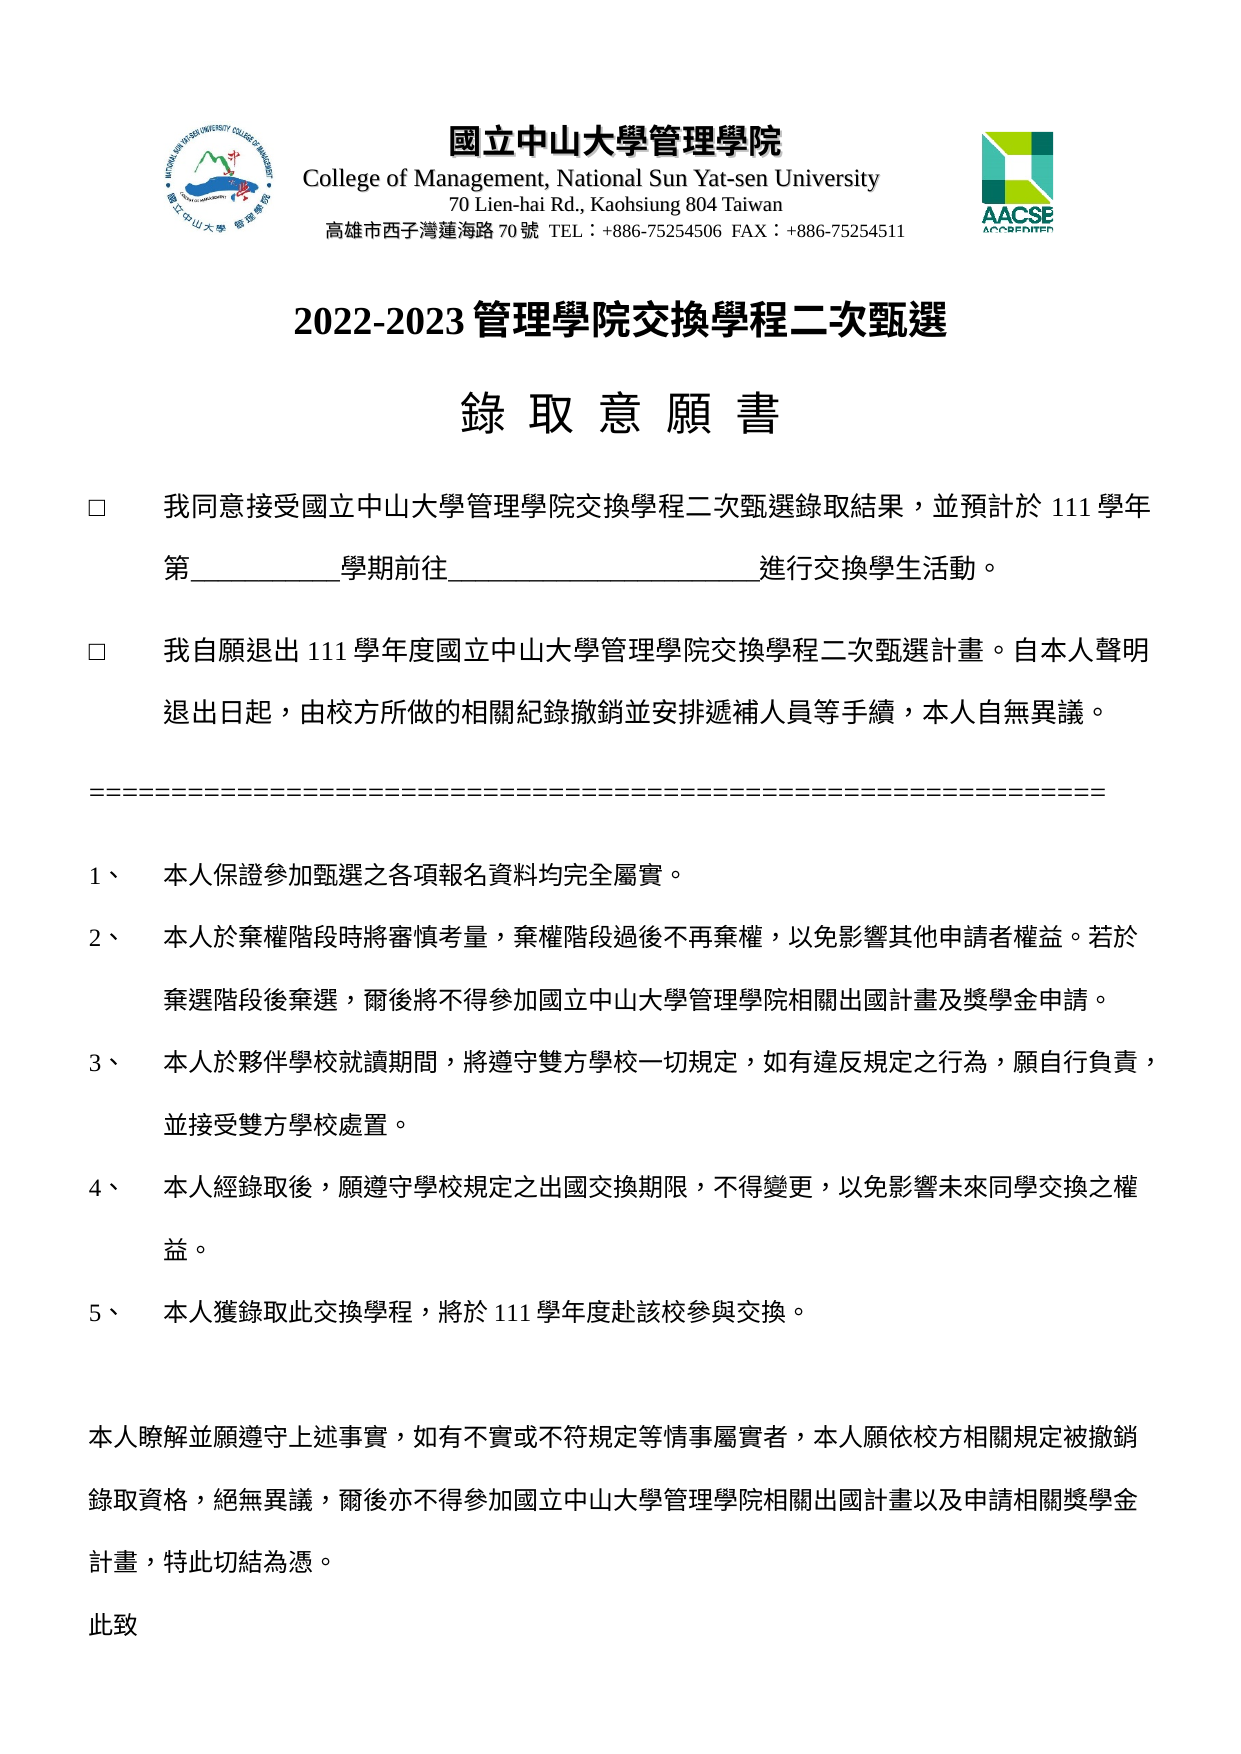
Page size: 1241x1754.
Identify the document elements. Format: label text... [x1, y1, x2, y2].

text 錄 取 意 願 書 [89, 338, 1152, 463]
text 2022-2023管理學院交換學程二次甄選 [89, 276, 1152, 338]
text 本人瞭解並願遵守上述事實，如有不實或不符規定等情事屬實者，本人願依校方相關規定被撤銷錄取資格，絕無異議，爾後亦不得參加國立中山大學管理學院相關出國計畫以及申請相關獎學金計畫，特此切結為憑。 [89, 1394, 1152, 1582]
text College of Management, National Sun Yat-sen University [302, 163, 928, 191]
list 本人經錄取後，願遵守學校規定之出國交換期限，不得變更，以免影響未來同學交換之權益。 [89, 1144, 1152, 1269]
list 我同意接受國立中山大學管理學院交換學程二次甄選錄取結果，並預計於111學年第___­­________學期前往_______________________進行交換學生活動。 [89, 463, 1152, 588]
list 本人保證參加甄選之各項報名資料均完全屬實。 [89, 832, 1152, 894]
text ============================================================== [89, 751, 1152, 813]
list 我自願退出111學年度國立中山大學管理學院交換學程二次甄選計畫。自本人聲明退出日起，由校方所做的相關紀錄撤銷並安排遞補人員等手續，本人自無異議。 [89, 607, 1152, 732]
text 70 Lien-hai Rd., Kaohsiung 804 Taiwan [302, 191, 928, 216]
list 本人於棄權階段時將審慎考量，棄權階段過後不再棄權，以免影響其他申請者權益。若於棄選階段後棄選，爾後將不得參加國立中山大學管理學院相關出國計畫及獎學金申請。 [89, 894, 1152, 1019]
list 本人於夥伴學校就讀期間，將遵守雙方學校一切規定，如有違反規定之行為，願自行負責，並接受雙方學校處置。 [89, 1019, 1152, 1144]
text 高雄市西子灣蓮海路70號 TEL：+886-75254506 FAX：+886-75254511 [302, 216, 928, 243]
list 本人獲錄取此交換學程，將於111學年度赴該校參與交換。 [89, 1269, 1152, 1332]
text 此致 [89, 1582, 1152, 1644]
text 國立中山大學管理學院 [302, 114, 928, 163]
